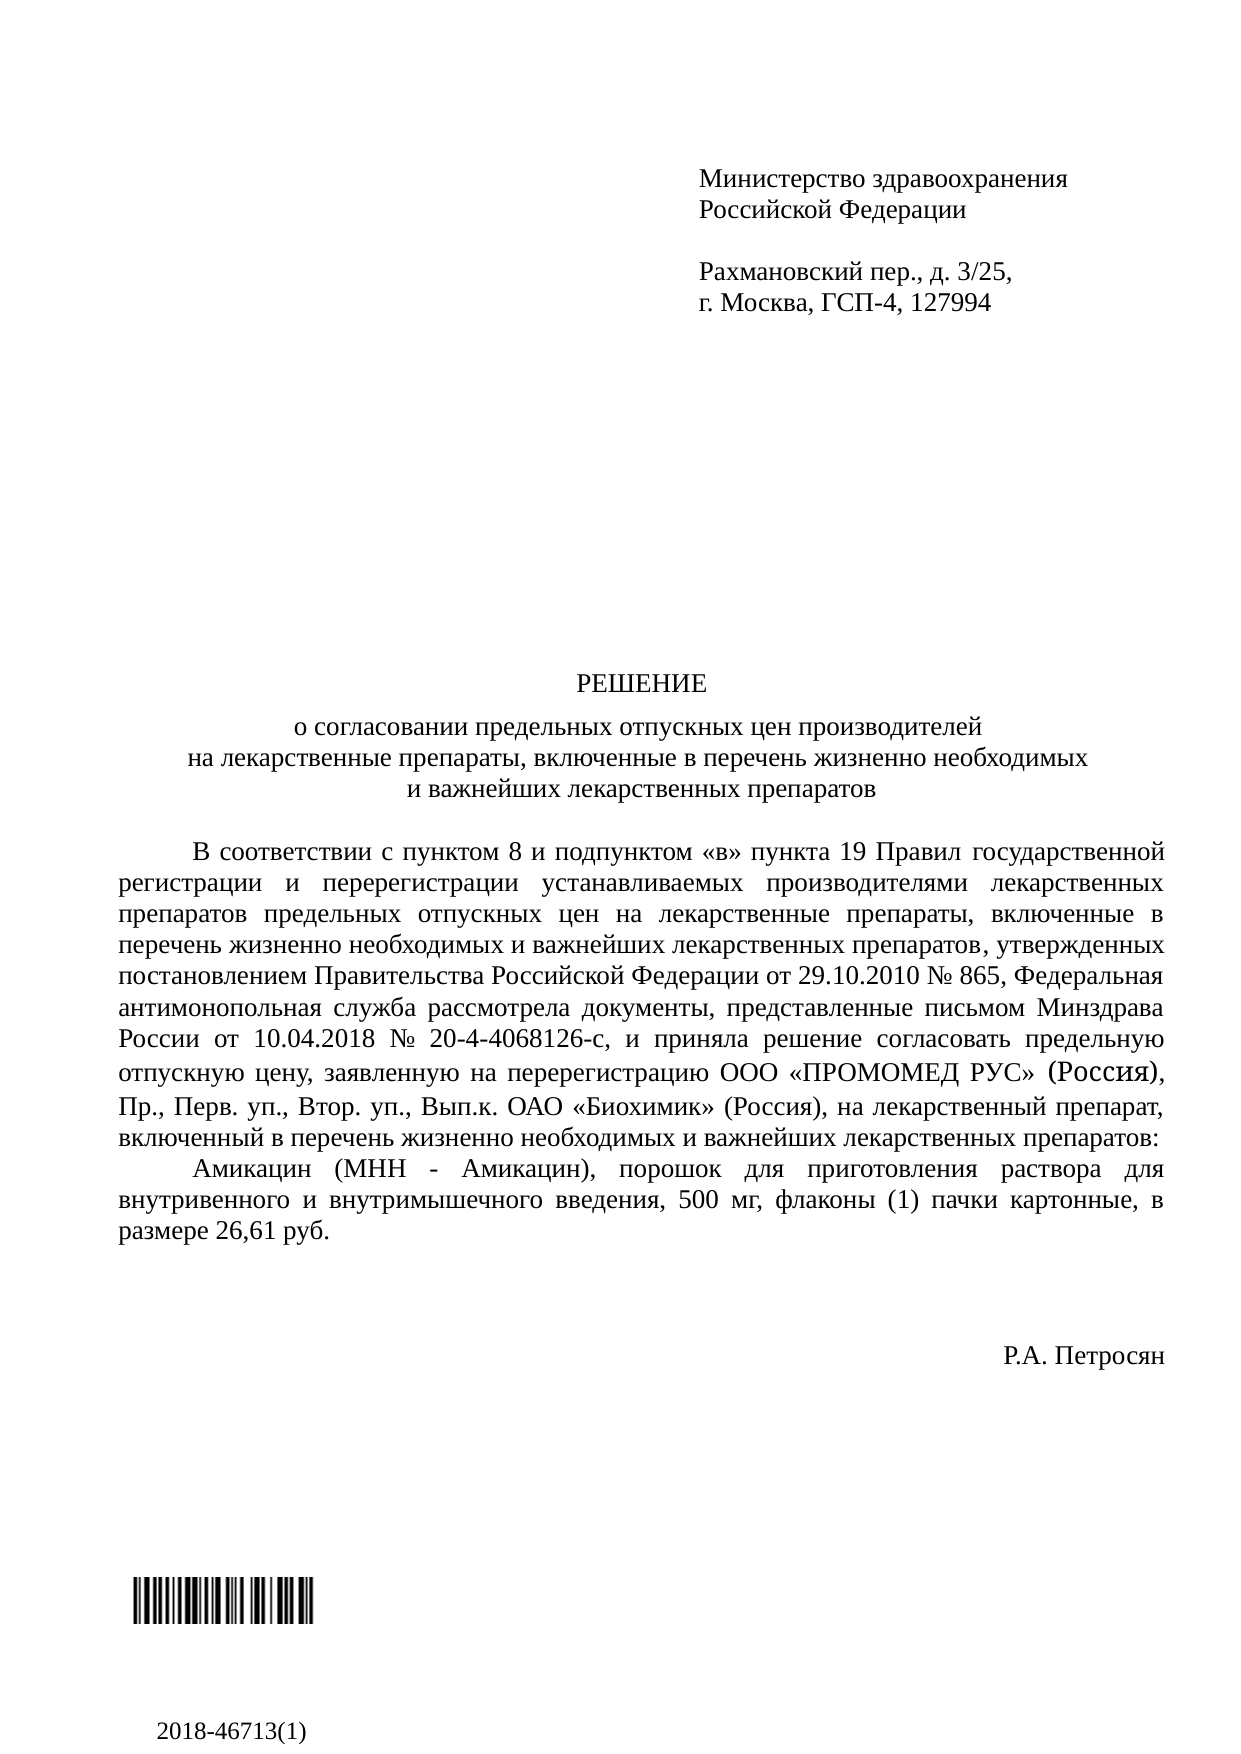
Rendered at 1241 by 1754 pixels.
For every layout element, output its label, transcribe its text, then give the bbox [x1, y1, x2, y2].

text Р.А. Петросян [118, 1339, 1165, 1370]
text о согласовании предельных отпускных цен производителей [118, 710, 1165, 741]
text Российской Федерации [699, 193, 1165, 224]
text г. Москва, ГСП-4, 127994 [699, 286, 1165, 317]
picture [118, 1577, 331, 1624]
text Рахмановский пер., д. 3/25, [699, 255, 1165, 286]
text Амикацин (МНН - Амикацин), порошок для приготовления раствора для внутривенного и внутримышечного введения, 500 мг, флаконы (1) пачки картонные, в размере 26,61 руб. [118, 1152, 1165, 1246]
text РЕШЕНИЕ [118, 667, 1165, 698]
text В соответствии с пунктом 8 и подпунктом «в» пункта 19 Правил государственной регистрации и перерегистрации устанавливаемых производителями лекарственных препаратов предельных отпускных цен на лекарственные препараты, включенные в перечень жизненно необходимых и важнейших лекарственных препаратов, утвержденных постановлением Правительства Российской Федерации от 29.10.2010 № 865, Федеральная антимонопольная служба рассмотрела документы, представленные письмом Минздрава России от 10.04.2018 № 20-4-4068126-с, и приняла решение согласовать предельную отпускную цену, заявленную на перерегистрацию ООО «ПРОМОМЕД РУС» (Россия), Пр., Перв. уп., Втор. уп., Вып.к. ОАО «Биохимик» (Россия), на лекарственный препарат, включенный в перечень жизненно необходимых и важнейших лекарственных препаратов: [118, 835, 1165, 1152]
text и важнейших лекарственных препаратов [118, 773, 1165, 804]
text на лекарственные препараты, включенные в перечень жизненно необходимых [118, 741, 1165, 773]
text Министерство здравоохранения [699, 162, 1165, 193]
